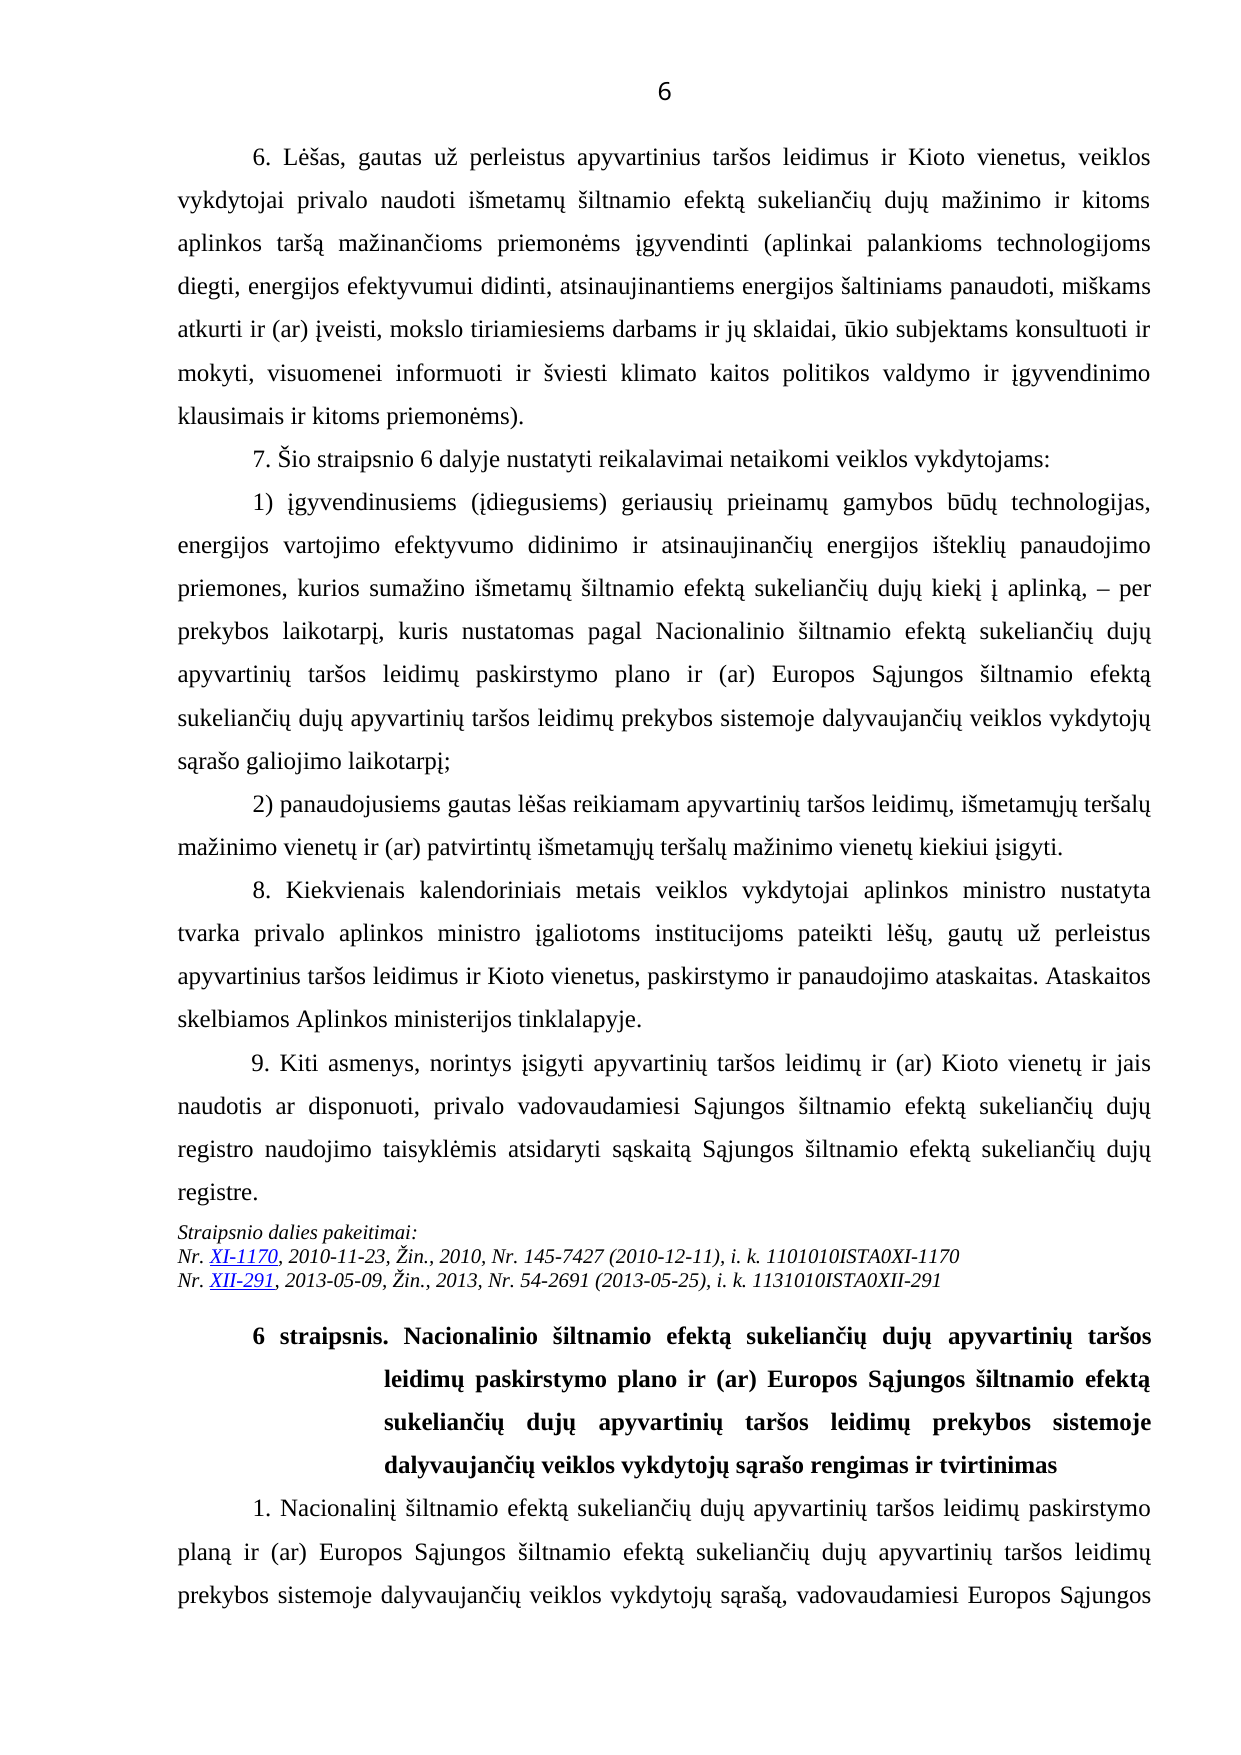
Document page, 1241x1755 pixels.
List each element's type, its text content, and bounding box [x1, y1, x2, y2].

text Straipsnio dalies pakeitimai: [177, 1220, 1152, 1244]
text Nr. XII-291, 2013-05-09, Žin., 2013, Nr. 54-2691 (2013-05-25), i. k. 1131010ISTA0XII-291 [177, 1268, 1152, 1292]
text 2) panaudojusiems gautas lėšas reikiamam apyvartinių taršos leidimų, išmetamųjų teršalų mažinimo vienetų ir (ar) patvirtintų išmetamųjų teršalų mažinimo vienetų kiekiui įsigyti. [177, 789, 1152, 861]
text 6. Lėšas, gautas už perleistus apyvartinius taršos leidimus ir Kioto vienetus, veiklos vykdytojai privalo naudoti išmetamų šiltnamio efektą sukeliančių dujų mažinimo ir kitoms aplinkos taršą mažinančioms priemonėms įgyvendinti (aplinkai palankioms technologijoms diegti, energijos efektyvumui didinti, atsinaujinantiems energijos šaltiniams panaudoti, miškams atkurti ir (ar) įveisti, mokslo tiriamiesiems darbams ir jų sklaidai, ūkio subjektams konsultuoti ir mokyti, visuomenei informuoti ir šviesti klimato kaitos politikos valdymo ir įgyvendinimo klausimais ir kitoms priemonėms). [177, 142, 1152, 429]
text 6 straipsnis. Nacionalinio šiltnamio efektą sukeliančių dujų apyvartinių taršos leidimų paskirstymo plano ir (ar) Europos Sąjungos šiltnamio efektą sukeliančių dujų apyvartinių taršos leidimų prekybos sistemoje dalyvaujančių veiklos vykdytojų sąrašo rengimas ir tvirtinimas [252, 1321, 1152, 1479]
text 7. Šio straipsnio 6 dalyje nustatyti reikalavimai netaikomi veiklos vykdytojams: [177, 444, 1152, 473]
text 1. Nacionalinį šiltnamio efektą sukeliančių dujų apyvartinių taršos leidimų paskirstymo planą ir (ar) Europos Sąjungos šiltnamio efektą sukeliančių dujų apyvartinių taršos leidimų prekybos sistemoje dalyvaujančių veiklos vykdytojų sąrašą, vadovaudamiesi Europos Sąjungos [177, 1493, 1152, 1608]
text Nr. XI-1170, 2010-11-23, Žin., 2010, Nr. 145-7427 (2010-12-11), i. k. 1101010ISTA0XI-1170 [177, 1244, 1152, 1268]
text 1) įgyvendinusiems (įdiegusiems) geriausių prieinamų gamybos būdų technologijas, energijos vartojimo efektyvumo didinimo ir atsinaujinančių energijos išteklių panaudojimo priemones, kurios sumažino išmetamų šiltnamio efektą sukeliančių dujų kiekį į aplinką, – per prekybos laikotarpį, kuris nustatomas pagal Nacionalinio šiltnamio efektą sukeliančių dujų apyvartinių taršos leidimų paskirstymo plano ir (ar) Europos Sąjungos šiltnamio efektą sukeliančių dujų apyvartinių taršos leidimų prekybos sistemoje dalyvaujančių veiklos vykdytojų sąrašo galiojimo laikotarpį; [177, 487, 1152, 774]
text 9. Kiti asmenys, norintys įsigyti apyvartinių taršos leidimų ir (ar) Kioto vienetų ir jais naudotis ar disponuoti, privalo vadovaudamiesi Sąjungos šiltnamio efektą sukeliančių dujų registro naudojimo taisyklėmis atsidaryti sąskaitą Sąjungos šiltnamio efektą sukeliančių dujų registre. [177, 1048, 1152, 1206]
text 8. Kiekvienais kalendoriniais metais veiklos vykdytojai aplinkos ministro nustatyta tvarka privalo aplinkos ministro įgaliotoms institucijoms pateikti lėšų, gautų už perleistus apyvartinius taršos leidimus ir Kioto vienetus, paskirstymo ir panaudojimo ataskaitas. Ataskaitos skelbiamos Aplinkos ministerijos tinklalapyje. [177, 875, 1152, 1033]
